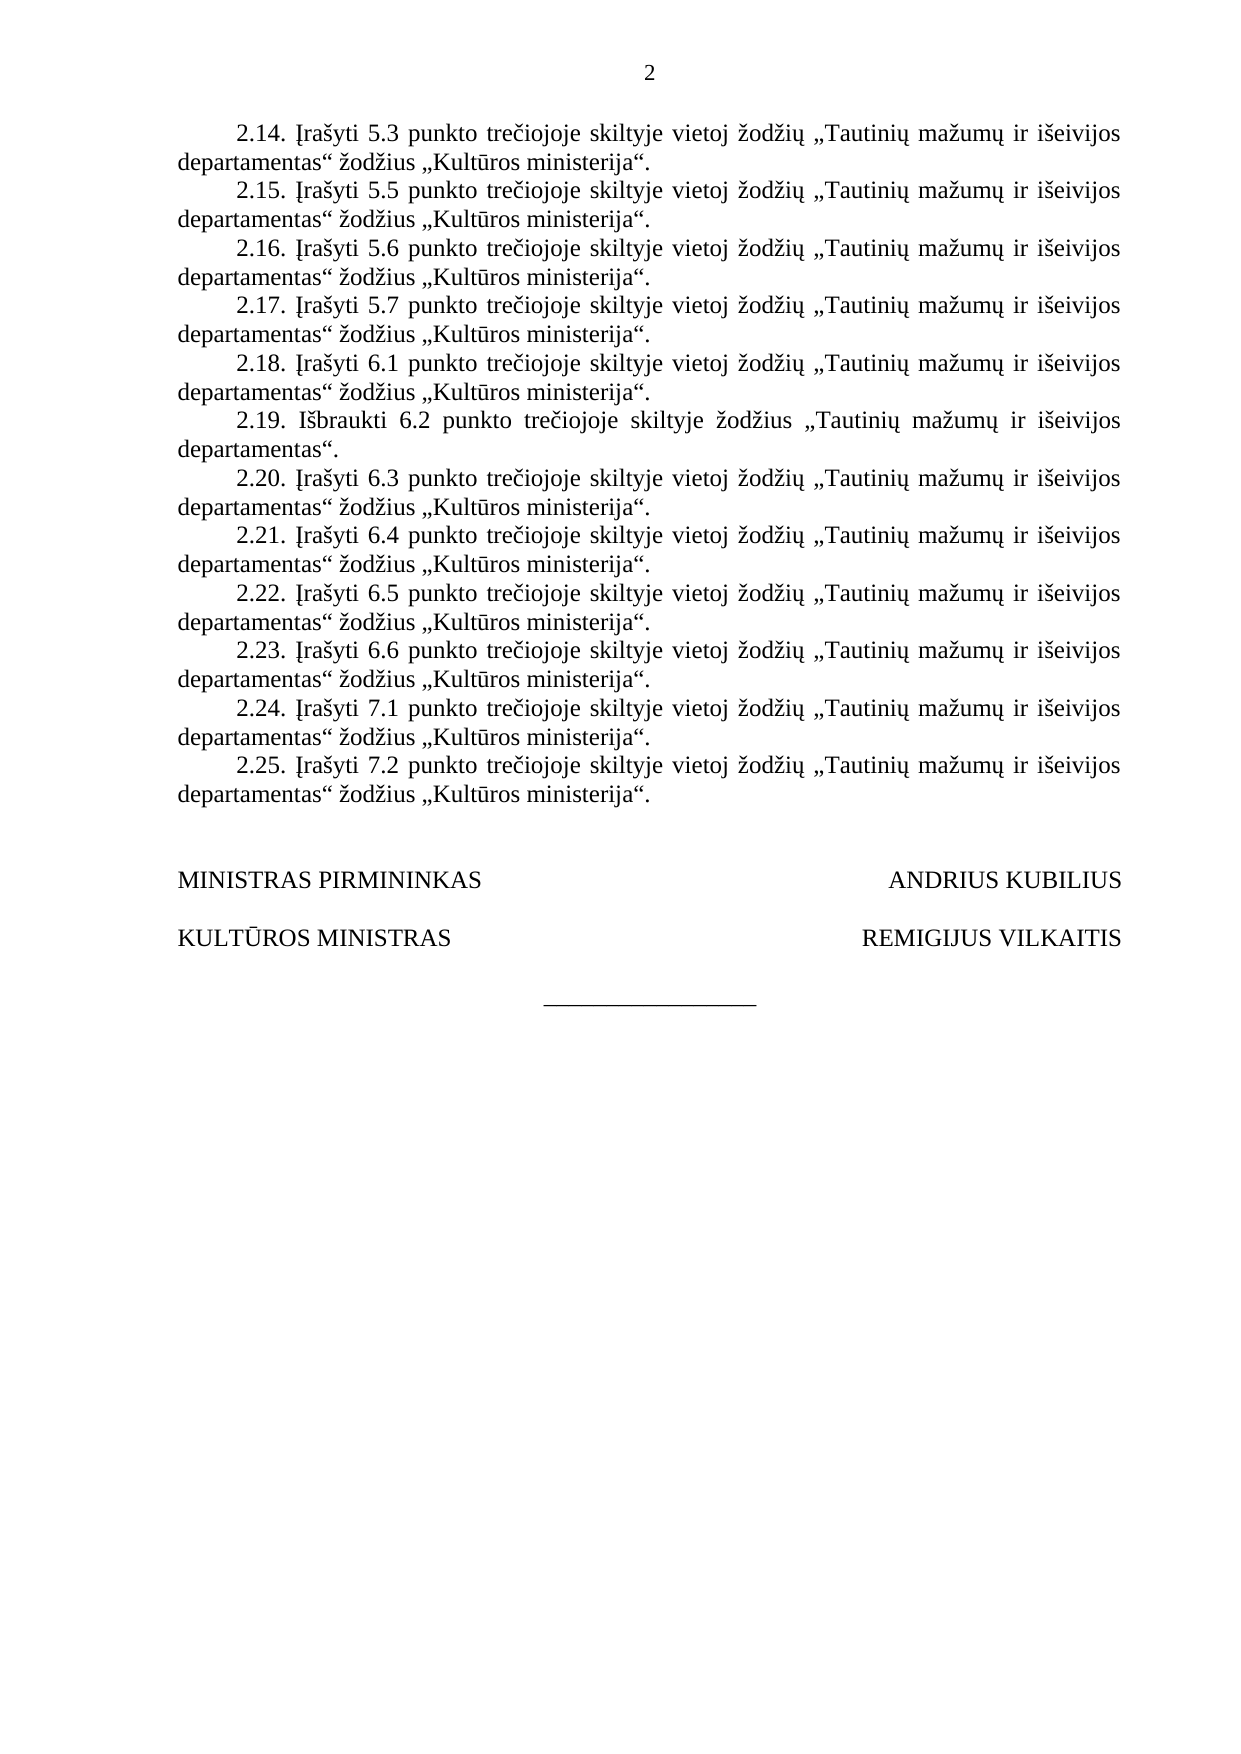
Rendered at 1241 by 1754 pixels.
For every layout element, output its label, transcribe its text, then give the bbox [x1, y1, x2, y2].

text 2.15. Įrašyti 5.5 punkto trečiojoje skiltyje vietoj žodžių „Tautinių mažumų ir išeivijos departamentas“ žodžius „Kultūros ministerija“. [177, 176, 1122, 233]
text 2.20. Įrašyti 6.3 punkto trečiojoje skiltyje vietoj žodžių „Tautinių mažumų ir išeivijos departamentas“ žodžius „Kultūros ministerija“. [177, 463, 1122, 521]
text 2.14. Įrašyti 5.3 punkto trečiojoje skiltyje vietoj žodžių „Tautinių mažumų ir išeivijos departamentas“ žodžius „Kultūros ministerija“. [177, 118, 1122, 176]
text KULTŪROS MINISTRAS REMIGIJUS VILKAITIS [177, 923, 1122, 952]
text _________________ [177, 981, 1122, 1009]
text 2.23. Įrašyti 6.6 punkto trečiojoje skiltyje vietoj žodžių „Tautinių mažumų ir išeivijos departamentas“ žodžius „Kultūros ministerija“. [177, 636, 1122, 693]
text MINISTRAS PIRMININKAS ANDRIUS KUBILIUS [177, 866, 1122, 894]
text 2.21. Įrašyti 6.4 punkto trečiojoje skiltyje vietoj žodžių „Tautinių mažumų ir išeivijos departamentas“ žodžius „Kultūros ministerija“. [177, 521, 1122, 578]
text 2.19. Išbraukti 6.2 punkto trečiojoje skiltyje žodžius „Tautinių mažumų ir išeivijos departamentas“. [177, 406, 1122, 463]
text 2.18. Įrašyti 6.1 punkto trečiojoje skiltyje vietoj žodžių „Tautinių mažumų ir išeivijos departamentas“ žodžius „Kultūros ministerija“. [177, 348, 1122, 406]
text 2.24. Įrašyti 7.1 punkto trečiojoje skiltyje vietoj žodžių „Tautinių mažumų ir išeivijos departamentas“ žodžius „Kultūros ministerija“. [177, 693, 1122, 751]
text 2.25. Įrašyti 7.2 punkto trečiojoje skiltyje vietoj žodžių „Tautinių mažumų ir išeivijos departamentas“ žodžius „Kultūros ministerija“. [177, 751, 1122, 808]
text 2.16. Įrašyti 5.6 punkto trečiojoje skiltyje vietoj žodžių „Tautinių mažumų ir išeivijos departamentas“ žodžius „Kultūros ministerija“. [177, 233, 1122, 291]
text 2.17. Įrašyti 5.7 punkto trečiojoje skiltyje vietoj žodžių „Tautinių mažumų ir išeivijos departamentas“ žodžius „Kultūros ministerija“. [177, 291, 1122, 348]
text 2.22. Įrašyti 6.5 punkto trečiojoje skiltyje vietoj žodžių „Tautinių mažumų ir išeivijos departamentas“ žodžius „Kultūros ministerija“. [177, 578, 1122, 636]
